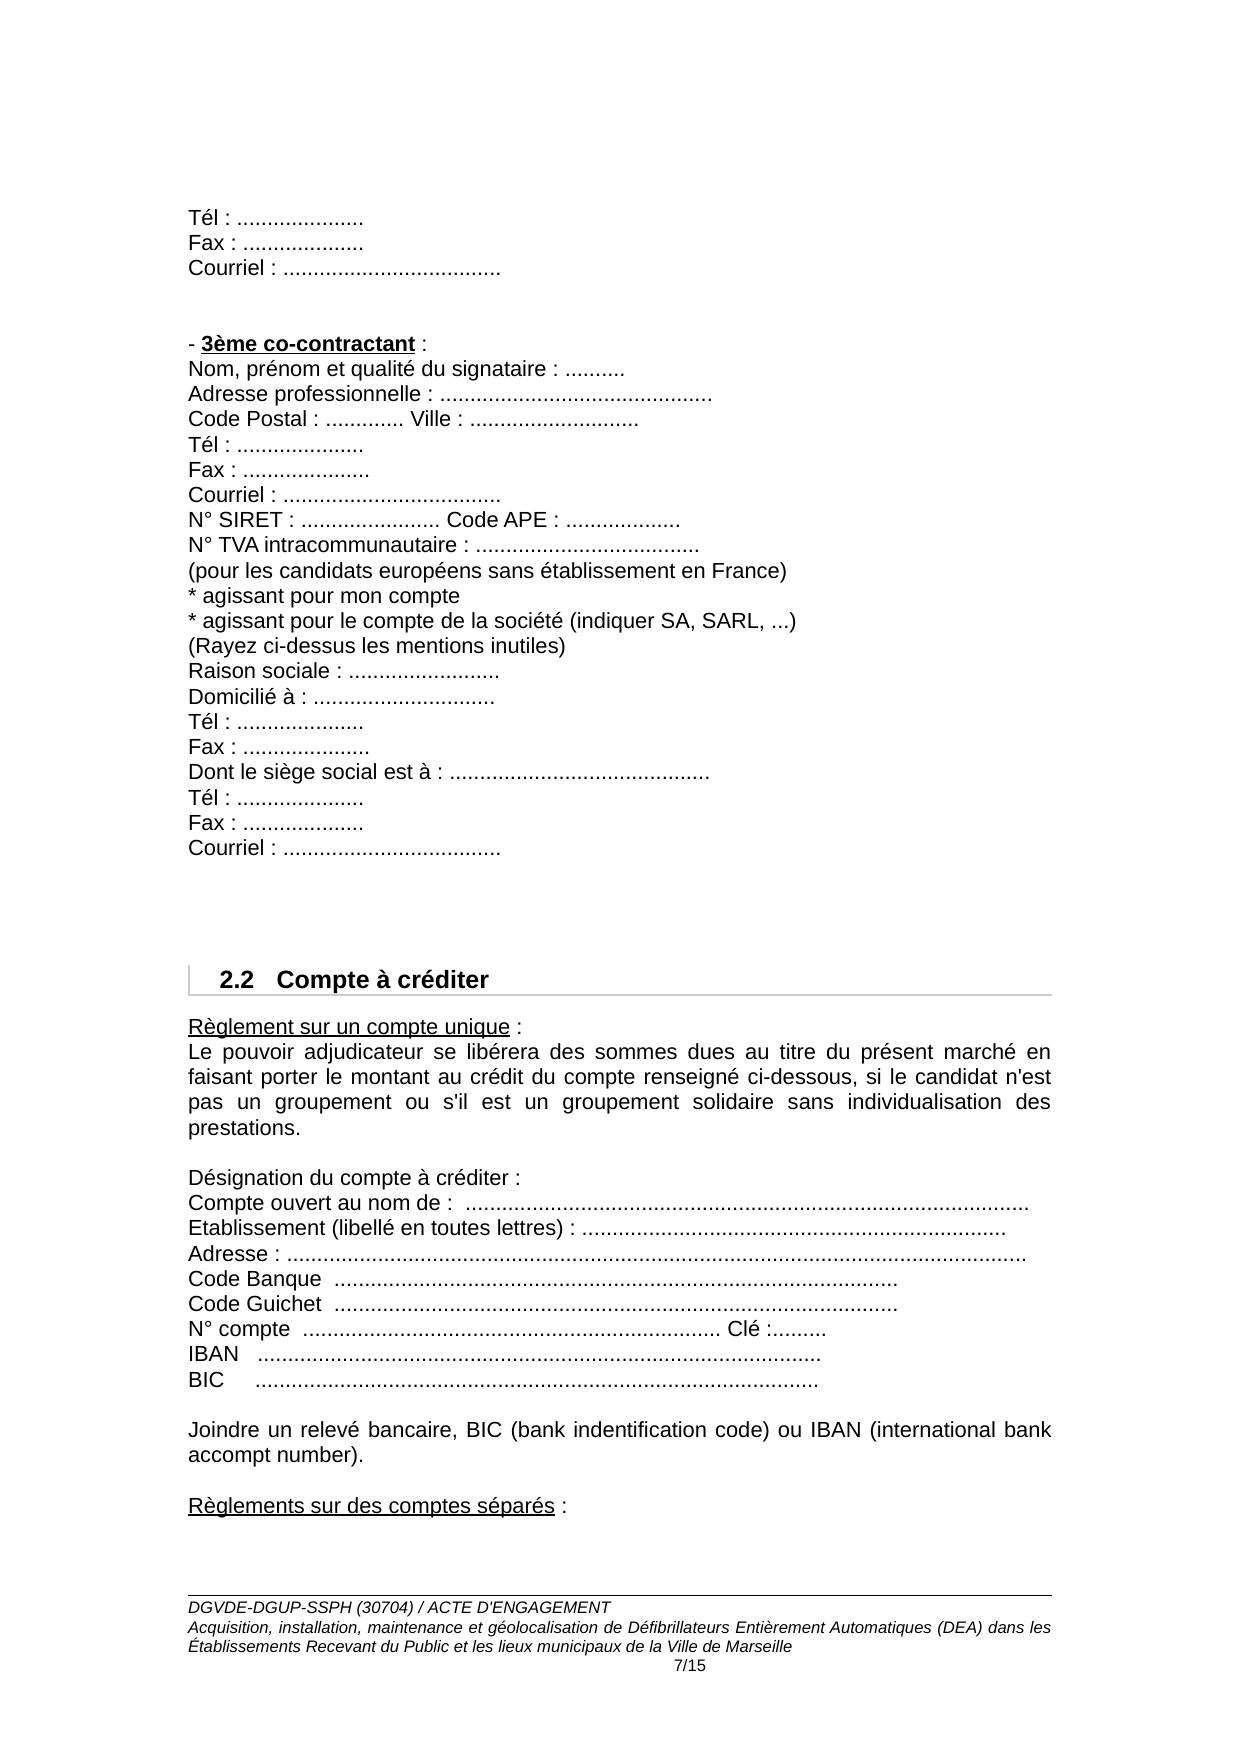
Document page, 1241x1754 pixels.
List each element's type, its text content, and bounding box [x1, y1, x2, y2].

text Domicilié à : .............................. [188, 683, 1052, 709]
text IBAN ............................................................................................. [188, 1341, 1052, 1367]
text BIC ............................................................................................. [188, 1367, 1052, 1392]
text Courriel : .................................... [188, 255, 1052, 280]
text Etablissement (libellé en toutes lettres) : ...................................................................... [188, 1215, 1052, 1241]
text Tél : ..................... [188, 431, 1052, 457]
text Courriel : .................................... [188, 482, 1052, 507]
text Règlement sur un compte unique : [188, 1014, 1052, 1039]
text Règlements sur des comptes séparés : [188, 1493, 1052, 1518]
text Joindre un relevé bancaire, BIC (bank indentification code) ou IBAN (international bank accompt number). [188, 1417, 1052, 1467]
text Code Postal : ............. Ville : ............................ [188, 406, 1052, 431]
text N° SIRET : ....................... Code APE : ................... [188, 507, 1052, 532]
text Raison sociale : ......................... [188, 658, 1052, 683]
text Fax : ..................... [188, 457, 1052, 482]
text N° TVA intracommunautaire : ..................................... [188, 532, 1052, 557]
text Code Guichet ............................................................................................. [188, 1291, 1052, 1316]
text Tél : ..................... [188, 709, 1052, 734]
text Tél : ..................... [188, 204, 1052, 230]
text * agissant pour mon compte [188, 583, 1052, 608]
text Le pouvoir adjudicateur se libérera des sommes dues au titre du présent marché en faisant porter le montant au crédit du compte renseigné ci-dessous, si le candidat n'est pas un groupement ou s'il est un groupement solidaire sans individualisation des prestations. [188, 1039, 1052, 1140]
text N° compte ..................................................................... Clé :......... [188, 1316, 1052, 1341]
text Désignation du compte à créditer : [188, 1165, 1052, 1190]
text (Rayez ci-dessus les mentions inutiles) [188, 633, 1052, 658]
text * agissant pour le compte de la société (indiquer SA, SARL, ...) [188, 608, 1052, 633]
text Nom, prénom et qualité du signataire : .......... [188, 356, 1052, 381]
subtitle Compte à créditer [190, 965, 1052, 994]
text Fax : ..................... [188, 734, 1052, 759]
text Fax : .................... [188, 230, 1052, 255]
text Fax : .................... [188, 809, 1052, 835]
text (pour les candidats européens sans établissement en France) [188, 557, 1052, 583]
text Code Banque ............................................................................................. [188, 1266, 1052, 1291]
text Dont le siège social est à : ........................................... [188, 759, 1052, 784]
text Adresse : .......................................................................................................................... [188, 1241, 1052, 1266]
text Tél : ..................... [188, 784, 1052, 809]
text Adresse professionnelle : ............................................. [188, 381, 1052, 406]
text Compte ouvert au nom de : ............................................................................................. [188, 1190, 1052, 1215]
text Courriel : .................................... [188, 835, 1052, 860]
text - 3ème co-contractant : [188, 331, 1052, 356]
